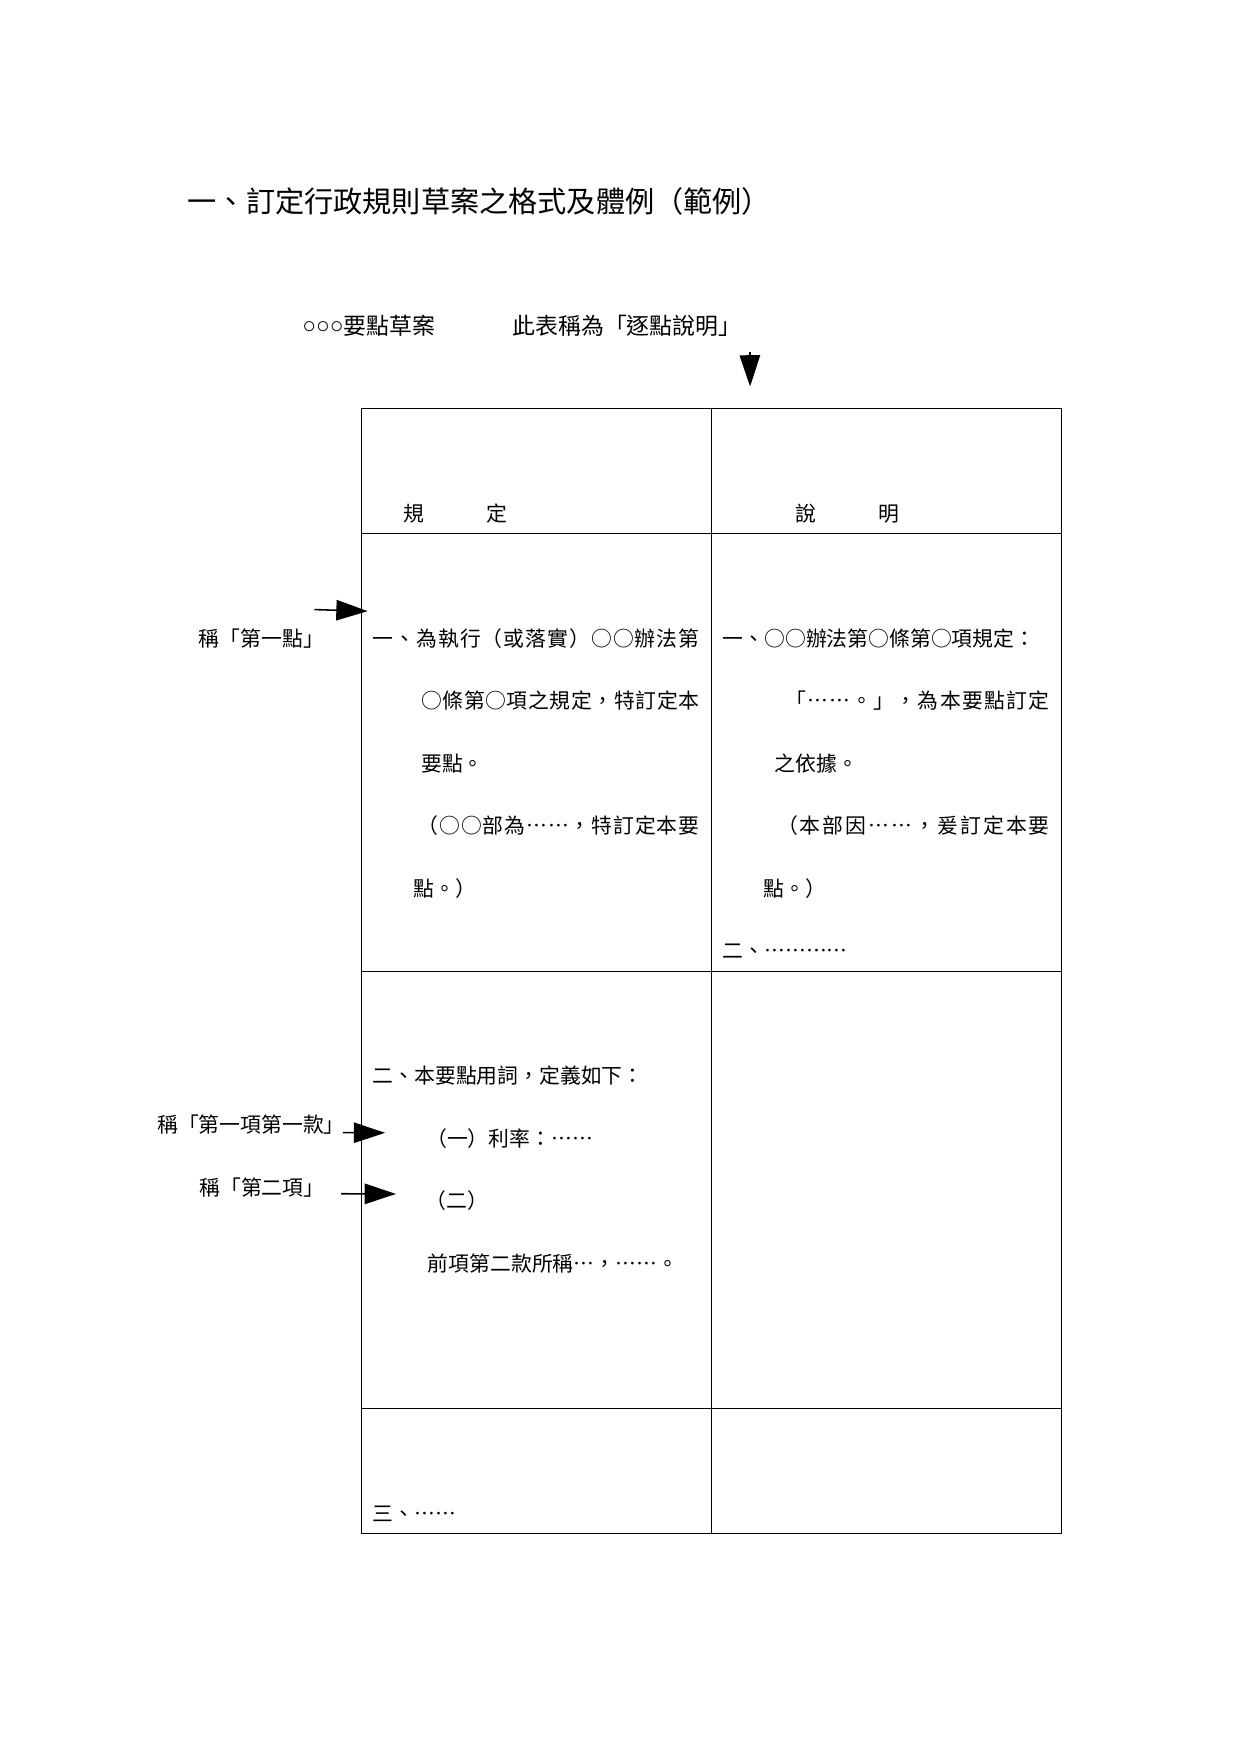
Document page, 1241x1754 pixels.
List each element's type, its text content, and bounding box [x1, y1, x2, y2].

table_header 規 定 [362, 409, 711, 533]
table_cell 一、○○辦法第○條第○項規定： 「……。」，為本要點訂定之依據。 （本部因……，爰訂定本要點。） 二、………… [712, 534, 1061, 971]
table_header [188, 408, 361, 533]
text 一、訂定行政規則草案之格式及體例（範例） [187, 158, 1053, 221]
table_cell [188, 971, 361, 1408]
table_cell [712, 972, 1061, 1408]
table_cell 稱「第一點」 [188, 533, 361, 971]
table_cell 三、…… [362, 1409, 711, 1533]
table_cell 二、本要點用詞，定義如下： （一）利率：…… （二） 前項第二款所稱…，……。 [362, 972, 711, 1408]
table_cell 一、為執行（或落實）○○辦法第○條第○項之規定，特訂定本要點。 （○○部為……，特訂定本要點。） [362, 534, 711, 971]
text ○○○要點草案 此表稱為「逐點說明」 [187, 283, 1053, 346]
table_cell [188, 1408, 361, 1533]
table_cell [712, 1409, 1061, 1533]
table_header 說 明 [712, 409, 1061, 533]
